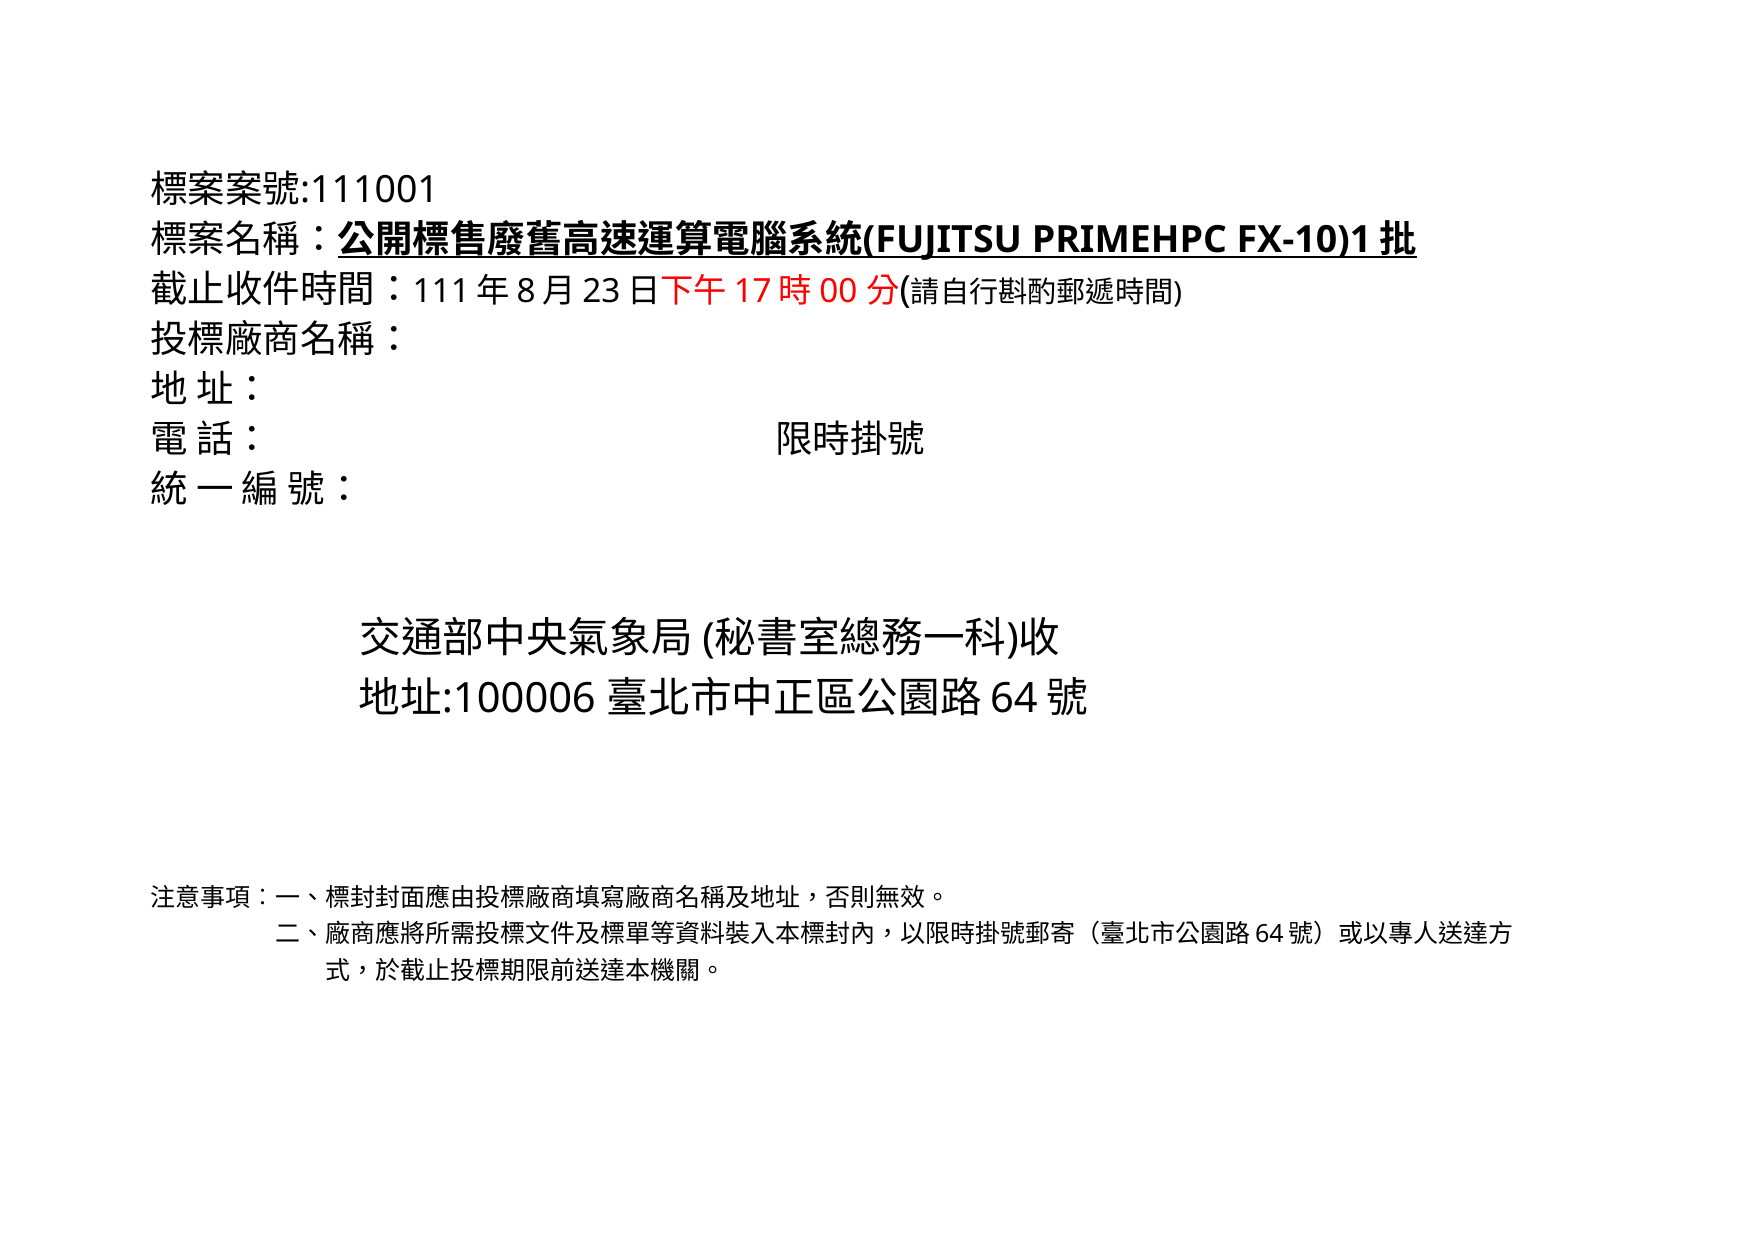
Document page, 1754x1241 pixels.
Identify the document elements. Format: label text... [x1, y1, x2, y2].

text 統 一 編 號： [150, 462, 1668, 512]
text 注意事項︰一、標封封面應由投標廠商填寫廠商名稱及地址，否則無效。 [150, 878, 1668, 914]
text 截止收件時間：111年8月23日下午17時 00 分(請自行斟酌郵遞時間) [150, 262, 1668, 312]
text 標案名稱：公開標售廢舊高速運算電腦系統(FUJITSU PRIMEHPC FX-10)1批 [150, 212, 1668, 262]
text 地 址： [150, 362, 1668, 412]
text 地址:100006 臺北市中正區公園路64號 [150, 664, 1668, 725]
text 二、廠商應將所需投標文件及標單等資料裝入本標封內，以限時掛號郵寄（臺北市公園路64號）或以專人送達方 式，於截止投標期限前送達本機關。 [275, 914, 1668, 986]
text 投標廠商名稱： [150, 312, 1668, 362]
text 標案案號:111001 [150, 162, 1668, 212]
text 交通部中央氣象局 (秘書室總務一科)收 [150, 604, 1668, 664]
text 電 話： 限時掛號 [150, 412, 1668, 462]
